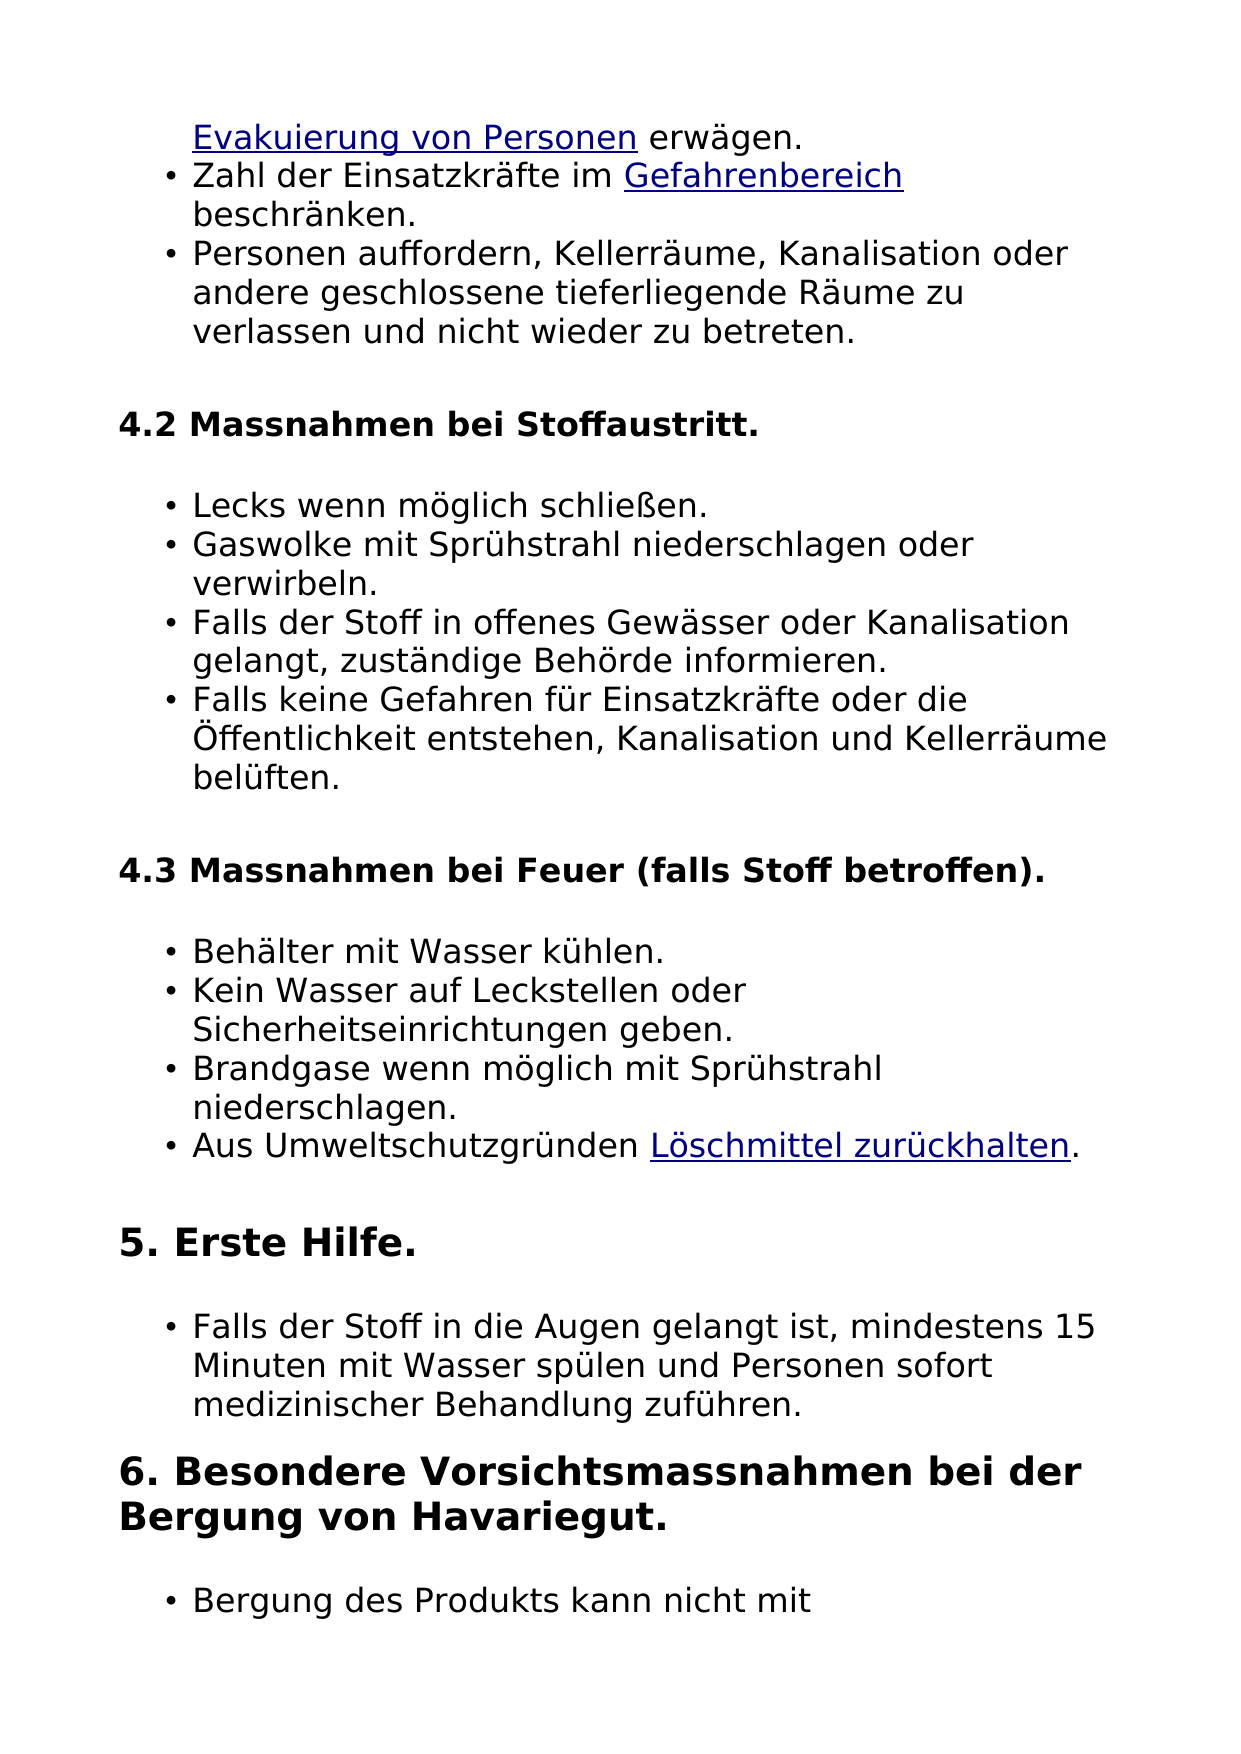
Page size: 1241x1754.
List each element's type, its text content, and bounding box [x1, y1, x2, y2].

list Lecks wenn möglich schließen. [177, 487, 1122, 525]
list Gaswolke mit Sprühstrahl niederschlagen oder verwirbeln. [177, 525, 1122, 603]
list Behälter mit Wasser kühlen. [177, 933, 1122, 972]
subtitle 4.3 Massnahmen bei Feuer (falls Stoff betroffen). [118, 852, 1122, 891]
list Personen auffordern, Kellerräume, Kanalisation oder andere geschlossene tieferliegende Räume zu verlassen und nicht wieder zu betreten. [177, 235, 1122, 351]
list Kein Wasser auf Leckstellen oder Sicherheitseinrichtungen geben. [177, 972, 1122, 1049]
list Evakuierung von Personen erwägen. [177, 118, 1122, 157]
list Aus Umweltschutzgründen Löschmittel zurückhalten. [177, 1127, 1122, 1166]
list Zahl der Einsatzkräfte im Gefahrenbereich beschränken. [177, 157, 1122, 235]
list Brandgase wenn möglich mit Sprühstrahl niederschlagen. [177, 1049, 1122, 1127]
list Falls der Stoff in die Augen gelangt ist, mindestens 15 Minuten mit Wasser spülen und Personen sofort medizinischer Behandlung zuführen. [177, 1307, 1122, 1424]
list Falls der Stoff in offenes Gewässer oder Kanalisation gelangt, zuständige Behörde informieren. [177, 603, 1122, 681]
list Falls keine Gefahren für Einsatzkräfte oder die Öffentlichkeit entstehen, Kanalisation und Kellerräume belüften. [177, 681, 1122, 797]
subtitle 4.2 Massnahmen bei Stoffaustritt. [118, 406, 1122, 444]
subtitle 6. Besondere Vorsichtsmassnahmen bei der Bergung von Havariegut. [118, 1449, 1122, 1539]
list Bergung des Produkts kann nicht mit [177, 1581, 1122, 1620]
subtitle 5. Erste Hilfe. [118, 1220, 1122, 1266]
